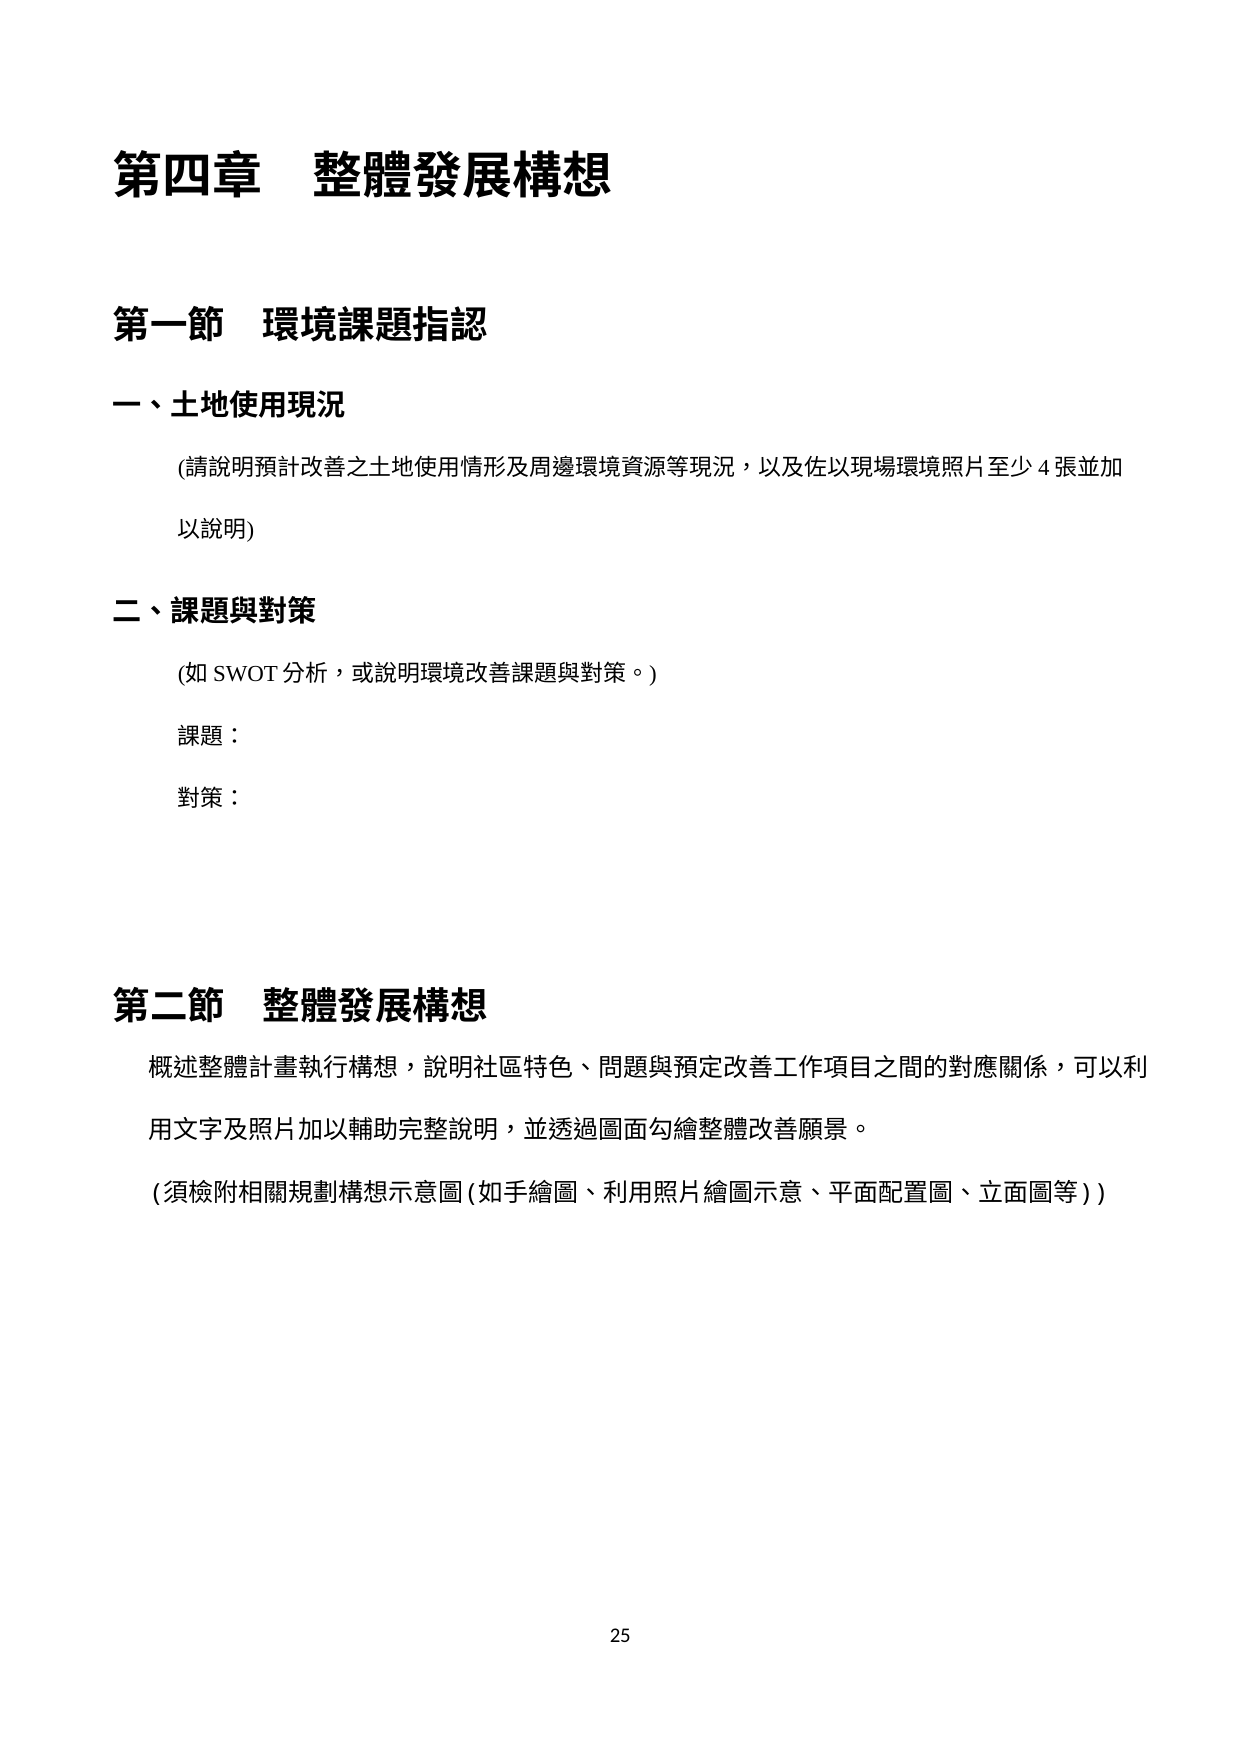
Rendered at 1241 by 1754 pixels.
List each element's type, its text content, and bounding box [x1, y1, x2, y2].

text 二、課題與對策 [112, 567, 1128, 630]
text 第一節 環境課題指認 [112, 280, 1128, 342]
text 第四章 整體發展構想 [112, 99, 1128, 224]
text 一、土地使用現況 [112, 361, 1128, 424]
text 概述整體計畫執行構想，說明社區特色、問題與預定改善工作項目之間的對應關係，可以利用文字及照片加以輔助完整說明，並透過圖面勾繪整體改善願景。 [149, 1024, 1159, 1149]
text (請說明預計改善之土地使用情形及周邊環境資源等現況，以及佐以現場環境照片至少4張並加以說明) [178, 424, 1128, 549]
text 課題： [178, 692, 1128, 755]
text 第二節 整體發展構想 [112, 961, 1128, 1024]
text 對策： [178, 755, 1128, 817]
text (如SWOT分析，或說明環境改善課題與對策。) [178, 630, 1128, 692]
text (須檢附相關規劃構想示意圖(如手繪圖、利用照片繪圖示意、平面配置圖、立面圖等)) [149, 1149, 1159, 1211]
